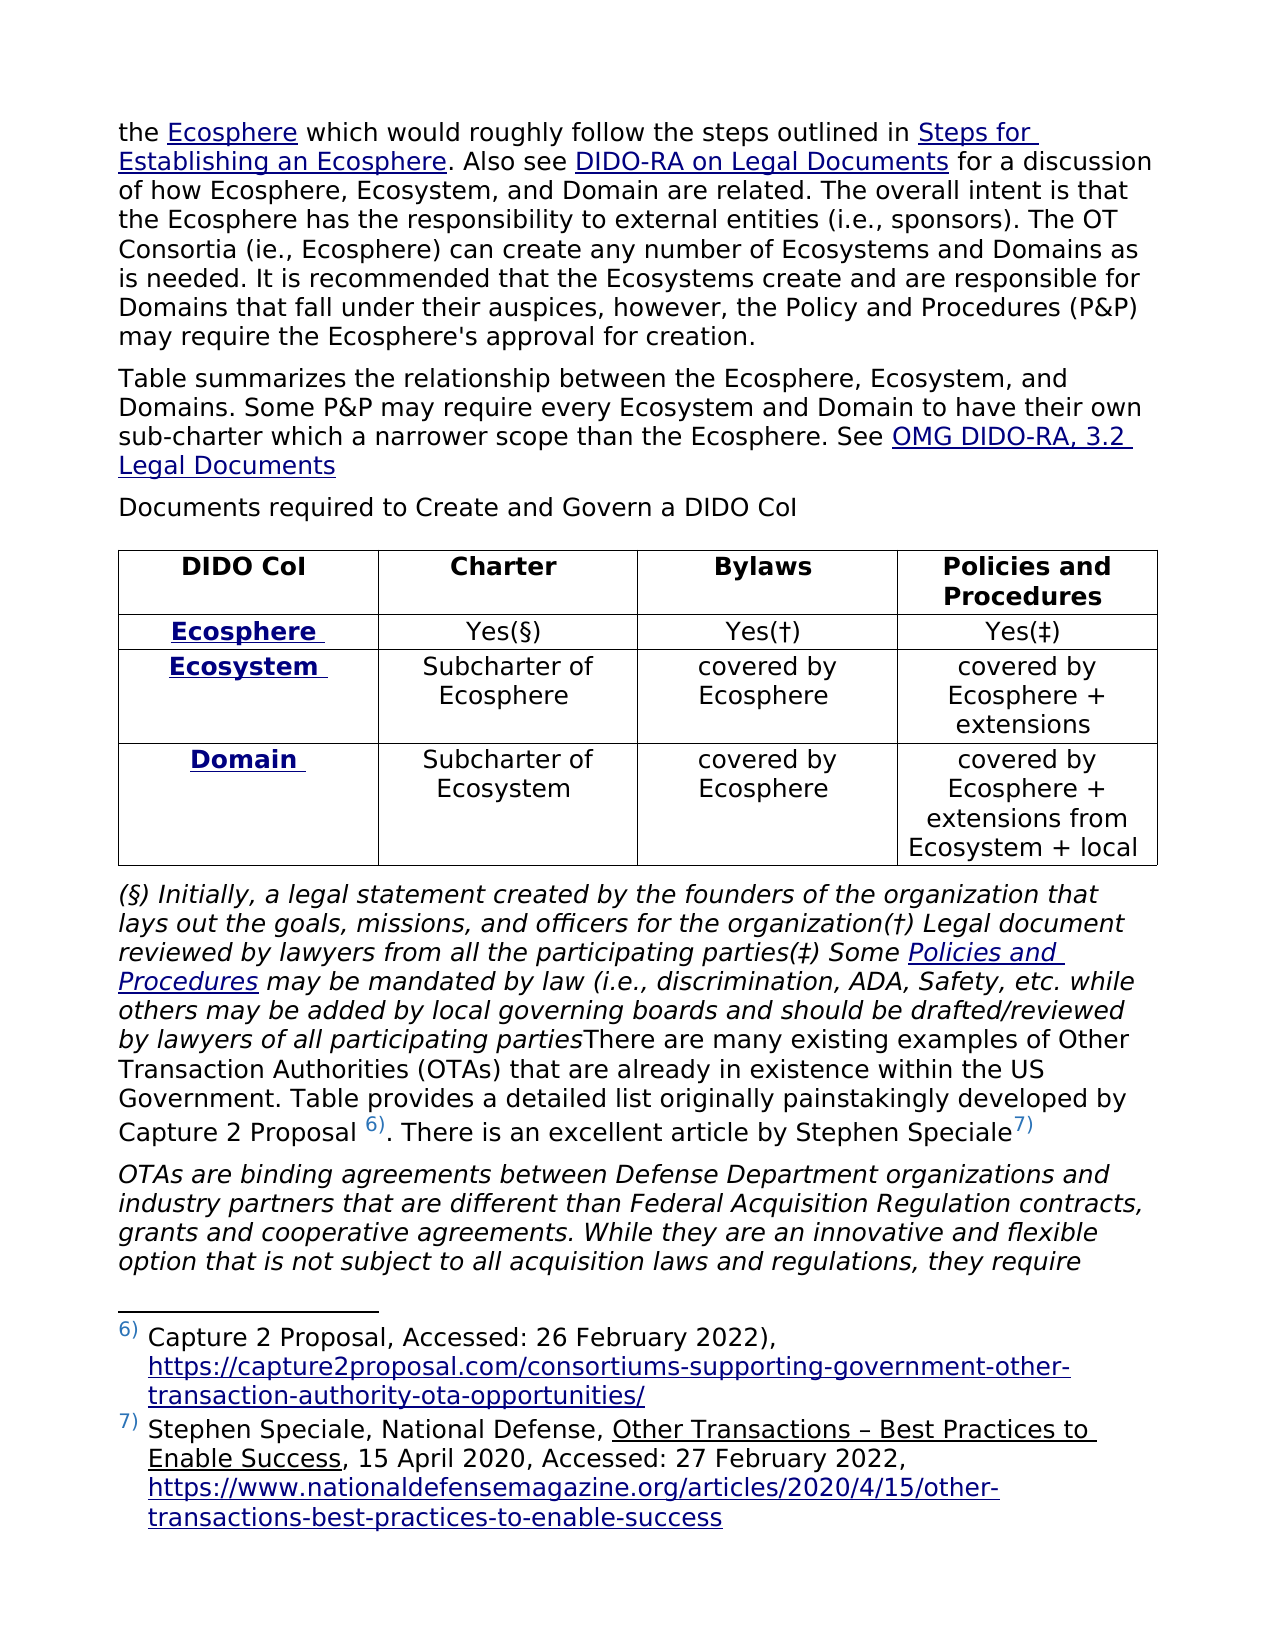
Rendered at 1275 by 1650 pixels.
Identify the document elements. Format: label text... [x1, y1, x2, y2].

table_header DIDO CoI [119, 551, 378, 614]
table_cell Yes(†) [638, 615, 897, 649]
table_cell Yes(‡) [898, 615, 1157, 649]
table_cell Domain [119, 744, 378, 865]
table_cell covered by Ecosphere + extensions from Ecosystem + local [898, 744, 1157, 865]
text Stephen Speciale, National Defense, Other Transactions – Best Practices to Enable Success, 15 April 2020, Accessed: 27 February 2022, https://www.nationaldefensemagazine.org/articles/2020/4/15/other-transactions-best-practices-to-enable-success [118, 1410, 1157, 1532]
text Capture 2 Proposal, Accessed: 26 February 2022), https://capture2proposal.com/consortiums-supporting-government-other-transaction-authority-ota-opportunities/ [118, 1318, 1157, 1410]
table_header Policies and Procedures [898, 551, 1157, 614]
table_header Charter [379, 551, 637, 614]
text OTAs are binding agreements between Defense Department organizations and industry partners that are different than Federal Acquisition Regulation contracts, grants and cooperative agreements. While they are an innovative and flexible option that is not subject to all acquisition laws and regulations, they require [118, 1160, 1157, 1276]
text Table summarizes the relationship between the Ecosphere, Ecosystem, and Domains. Some P&P may require every Ecosystem and Domain to have their own sub-charter which a narrower scope than the Ecosphere. See OMG DIDO-RA, 3.2 Legal Documents [118, 364, 1157, 481]
table_header Bylaws [638, 551, 897, 614]
text (§) Initially, a legal statement created by the founders of the organization that lays out the goals, missions, and officers for the organization(†) Legal document reviewed by lawyers from all the participating parties(‡) Some Policies and Procedures may be mandated by law (i.e., discrimination, ADA, Safety, etc. while others may be added by local governing boards and should be drafted/reviewed by lawyers of all participating partiesThere are many existing examples of Other Transaction Authorities (OTAs) that are already in existence within the US Government. Table provides a detailed list originally painstakingly developed by Capture 2 Proposal . There is an excellent article by Stephen Speciale [118, 880, 1157, 1147]
table_cell Subcharter of Ecosystem [379, 744, 637, 865]
table_cell Yes(§) [379, 615, 637, 649]
table_cell covered by Ecosphere [638, 744, 897, 865]
text Documents required to Create and Govern a DIDO CoI [118, 493, 1157, 522]
table_cell covered by Ecosphere [638, 650, 897, 742]
table_cell Ecosystem [119, 650, 378, 742]
table_cell Subcharter of Ecosphere [379, 650, 637, 742]
text the Ecosphere which would roughly follow the steps outlined in Steps for Establishing an Ecosphere. Also see DIDO-RA on Legal Documents for a discussion of how Ecosphere, Ecosystem, and Domain are related. The overall intent is that the Ecosphere has the responsibility to external entities (i.e., sponsors). The OT Consortia (ie., Ecosphere) can create any number of Ecosystems and Domains as is needed. It is recommended that the Ecosystems create and are responsible for Domains that fall under their auspices, however, the Policy and Procedures (P&P) may require the Ecosphere's approval for creation. [118, 118, 1157, 351]
table_cell covered by Ecosphere + extensions [898, 650, 1157, 742]
table_cell Ecosphere [119, 615, 378, 649]
